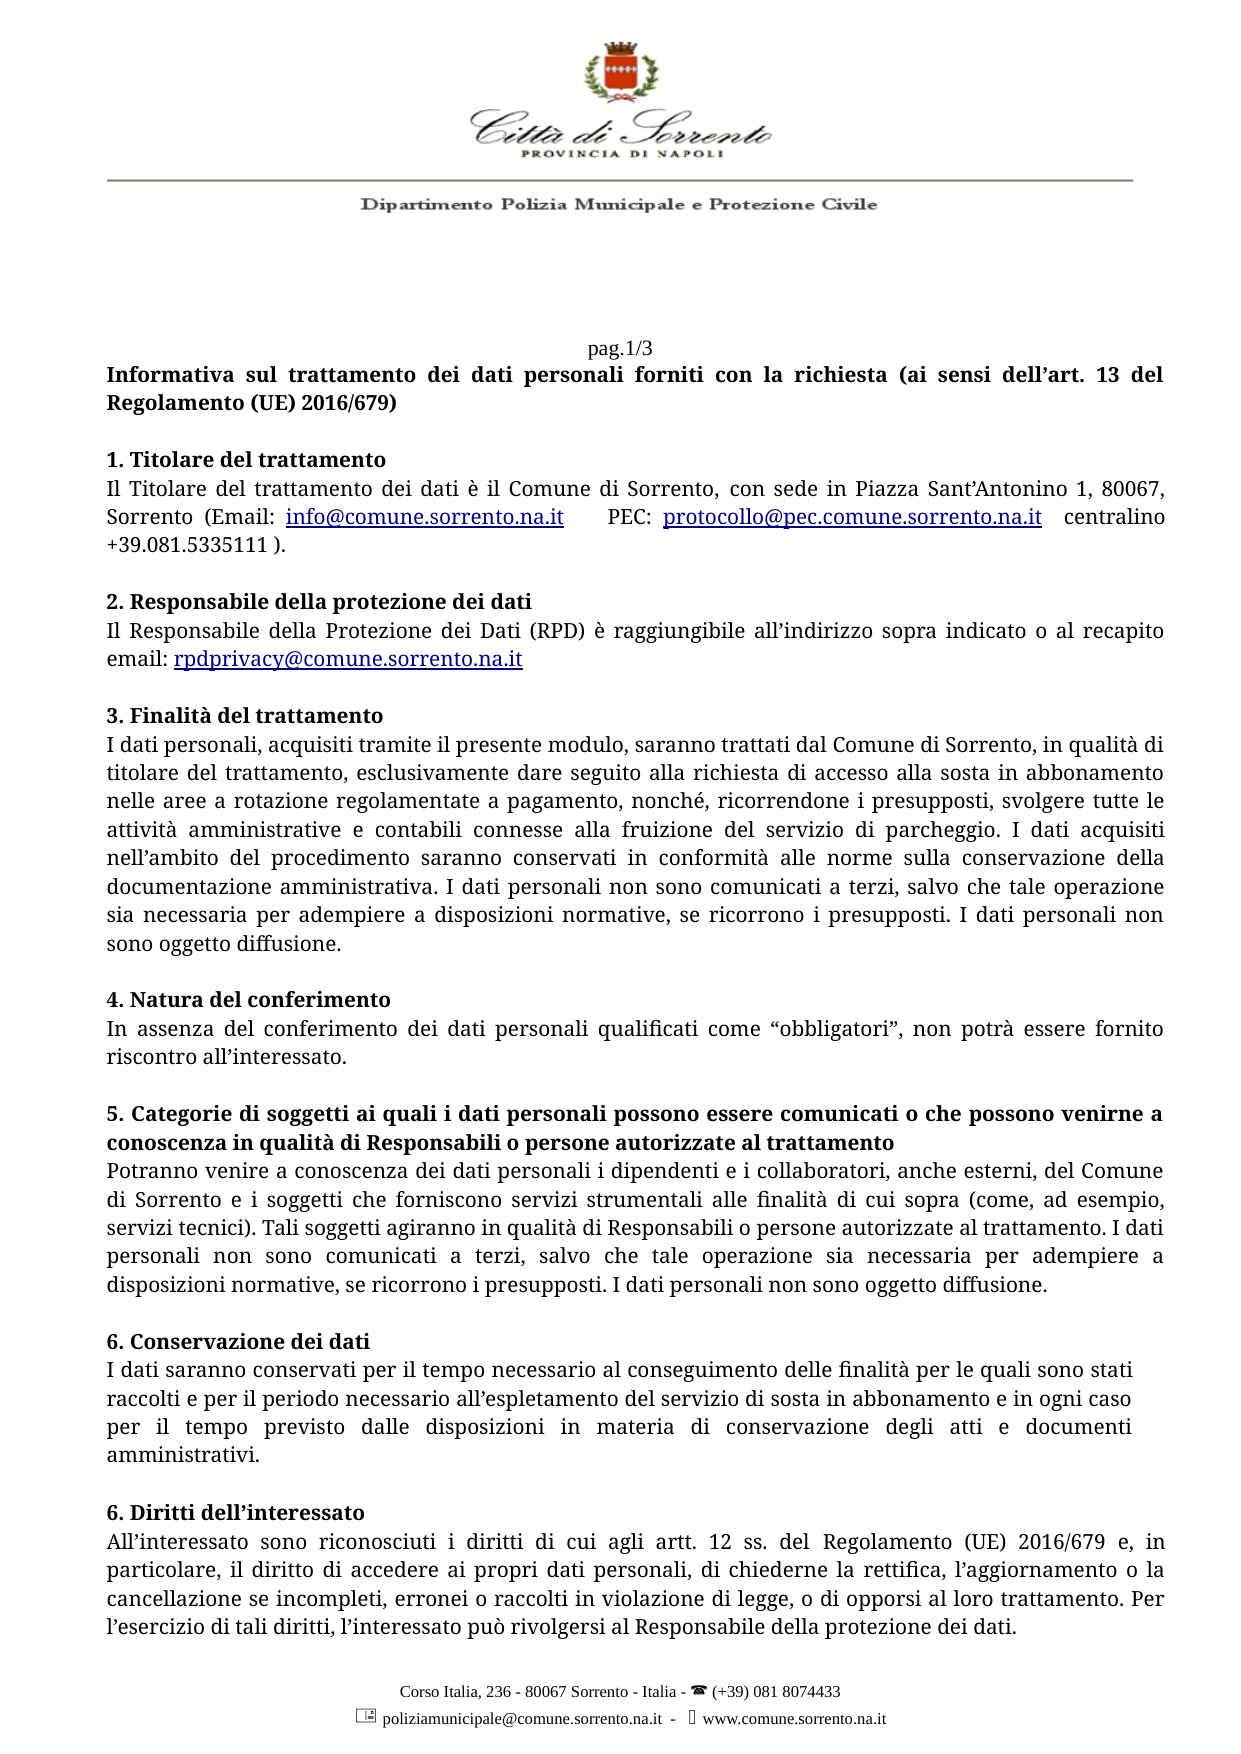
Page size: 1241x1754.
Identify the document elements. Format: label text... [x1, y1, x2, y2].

text 6. Diritti dell’interessato [106, 1498, 1166, 1527]
text pag.1/3 [106, 335, 1134, 360]
text I dati personali, acquisiti tramite il presente modulo, saranno trattati dal Comune di Sorrento, in qualità di titolare del trattamento, esclusivamente dare seguito alla richiesta di accesso alla sosta in abbonamento nelle aree a rotazione regolamentate a pagamento, nonché, ricorrendone i presupposti, svolgere tutte le attività amministrative e contabili connesse alla fruizione del servizio di parcheggio. I dati acquisiti nell’ambito del procedimento saranno conservati in conformità alle norme sulla conservazione della documentazione amministrativa. I dati personali non sono comunicati a terzi, salvo che tale operazione sia necessaria per adempiere a disposizioni normative, se ricorrono i presupposti. I dati personali non sono oggetto diffusione. [106, 730, 1166, 957]
text 4. Natura del conferimento [106, 986, 1166, 1014]
text Informativa sul trattamento dei dati personali forniti con la richiesta (ai sensi dell’art. 13 del Regolamento (UE) 2016/679) [106, 360, 1166, 417]
text 1. Titolare del trattamento [106, 445, 1166, 474]
text In assenza del conferimento dei dati personali qualificati come “obbligatori”, non potrà essere fornito riscontro all’interessato. [106, 1014, 1166, 1071]
text 5. Categorie di soggetti ai quali i dati personali possono essere comunicati o che possono venirne a conoscenza in qualità di Responsabili o persone autorizzate al trattamento [106, 1099, 1166, 1156]
text 3. Finalità del trattamento [106, 701, 1166, 730]
text 6. Conservazione dei dati [106, 1327, 1166, 1355]
text I dati saranno conservati per il tempo necessario al conseguimento delle finalità per le quali sono stati raccolti e per il periodo necessario all’espletamento del servizio di sosta in abbonamento e in ogni caso per il tempo previsto dalle disposizioni in materia di conservazione degli atti e documenti amministrativi. [106, 1355, 1134, 1469]
text 2. Responsabile della protezione dei dati [106, 587, 1166, 616]
text Il Responsabile della Protezione dei Dati (RPD) è raggiungibile all’indirizzo sopra indicato o al recapito email: rpdprivacy@comune.sorrento.na.it [106, 616, 1166, 673]
text Il Titolare del trattamento dei dati è il Comune di Sorrento, con sede in Piazza Sant’Antonino 1, 80067, Sorrento (Email: info@comune.sorrento.na.it PEC: protocollo@pec.comune.sorrento.na.it centralino +39.081.5335111 ). [106, 474, 1166, 559]
text All’interessato sono riconosciuti i diritti di cui agli artt. 12 ss. del Regolamento (UE) 2016/679 e, in particolare, il diritto di accedere ai propri dati personali, di chiederne la rettifica, l’aggiornamento o la cancellazione se incompleti, erronei o raccolti in violazione di legge, o di opporsi al loro trattamento. Per l’esercizio di tali diritti, l’interessato può rivolgersi al Responsabile della protezione dei dati. [106, 1527, 1166, 1641]
text Potranno venire a conoscenza dei dati personali i dipendenti e i collaboratori, anche esterni, del Comune di Sorrento e i soggetti che forniscono servizi strumentali alle finalità di cui sopra (come, ad esempio, servizi tecnici). Tali soggetti agiranno in qualità di Responsabili o persone autorizzate al trattamento. I dati personali non sono comunicati a terzi, salvo che tale operazione sia necessaria per adempiere a disposizioni normative, se ricorrono i presupposti. I dati personali non sono oggetto diffusione. [106, 1156, 1166, 1298]
